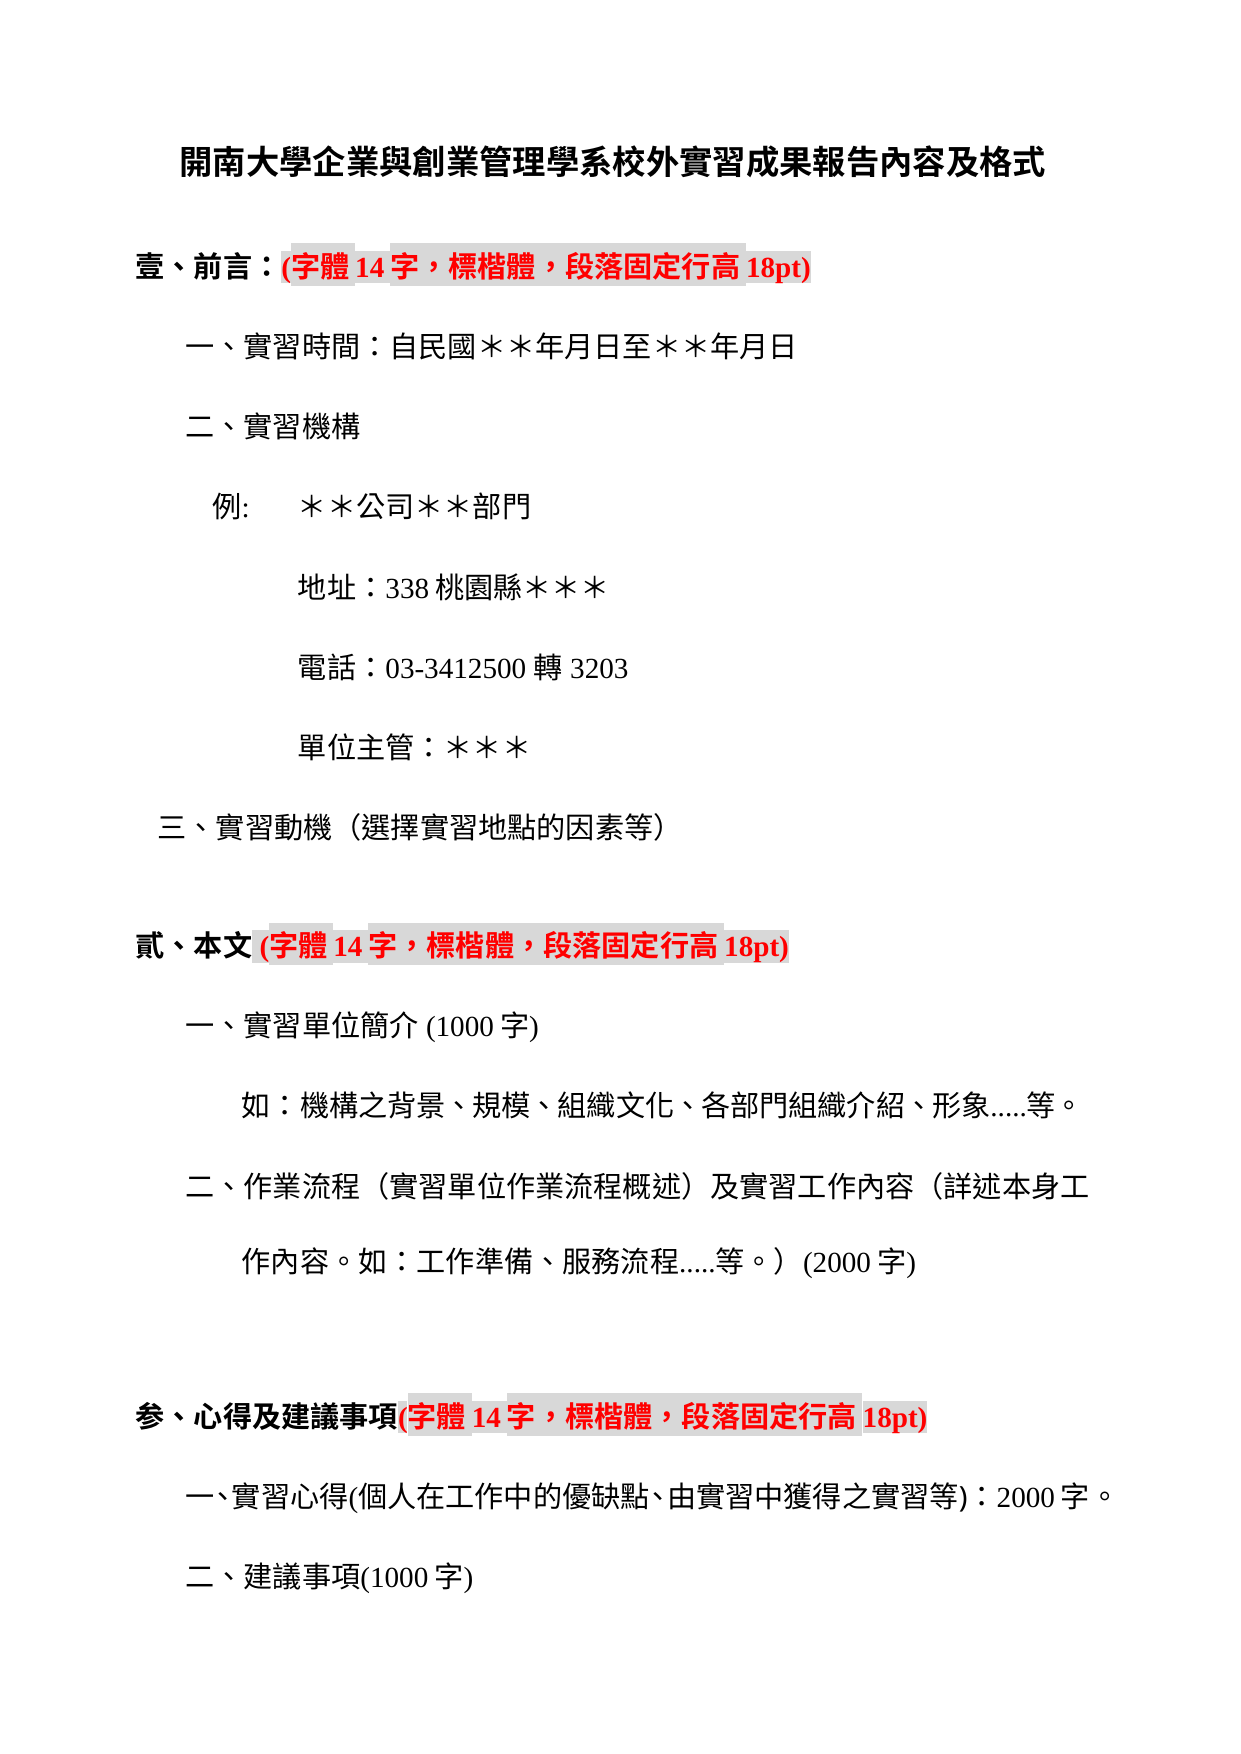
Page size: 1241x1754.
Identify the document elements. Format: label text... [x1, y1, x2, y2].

text 例: ＊＊公司＊＊部門 [148, 468, 1089, 543]
text 一、實習心得(個人在工作中的優缺點、由實習中獲得之實習等)：2000字。 [185, 1457, 1090, 1532]
text 貳、本文 (字體14字，標楷體，段落固定行高18pt) [135, 906, 1089, 981]
text 二、實習機構 [135, 387, 1090, 462]
text 一、實習單位簡介 (1000字) [135, 986, 1090, 1061]
text 如：機構之背景、規模、組織文化、各部門組織介紹、形象.....等。 [135, 1067, 1090, 1142]
text 單位主管：＊＊＊ [135, 708, 1089, 783]
text 電話：03-3412500 轉 3203 [135, 628, 1089, 703]
text 参、心得及建議事項(字體14字，標楷體，段落固定行高18pt) [135, 1377, 1089, 1452]
text 開南大學企業與創業管理學系校外實習成果報告內容及格式 [135, 123, 1090, 198]
text 一、實習時間：自民國＊＊年月日至＊＊年月日 [135, 307, 1090, 382]
text 三、實習動機（選擇實習地點的因素等） [135, 788, 1089, 863]
text 地址：338桃園縣＊＊＊ [135, 548, 1089, 623]
text 壹、前言：(字體14字，標楷體，段落固定行高18pt) [135, 227, 1089, 302]
text 二、作業流程（實習單位作業流程概述）及實習工作內容（詳述本身工作內容。如：工作準備、服務流程.....等。）(2000字) [185, 1147, 1090, 1297]
text 二、建議事項(1000字) [185, 1537, 1090, 1612]
